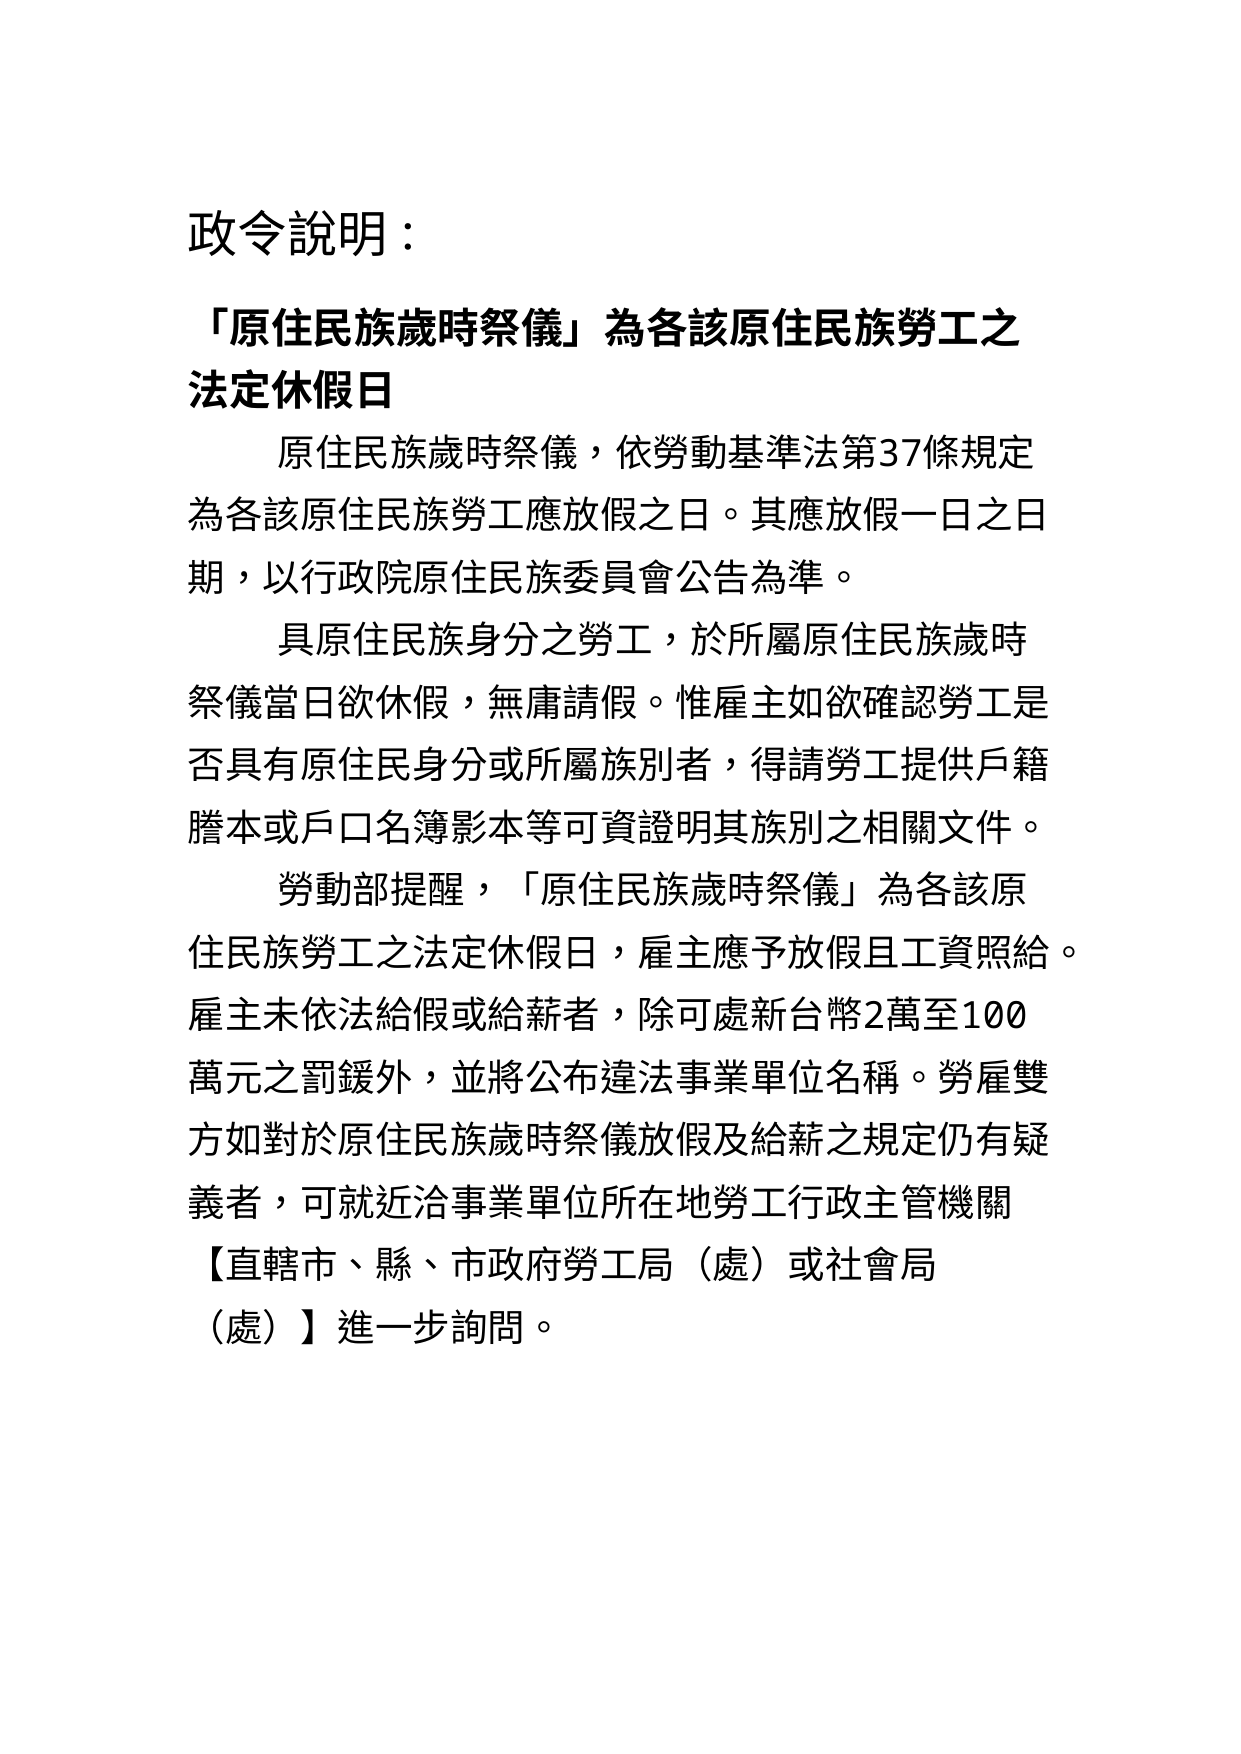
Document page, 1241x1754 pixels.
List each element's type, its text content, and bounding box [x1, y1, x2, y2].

text 「原住民族歲時祭儀」為各該原住民族勞工之法定休假日 [187, 283, 1053, 408]
text 政令說明： [187, 158, 1053, 283]
text 原住民族歲時祭儀，依勞動基準法第37條規定為各該原住民族勞工應放假之日。其應放假一日之日期，以行政院原住民族委員會公告為準。 [187, 408, 1053, 596]
text 勞動部提醒，「原住民族歲時祭儀」為各該原住民族勞工之法定休假日，雇主應予放假且工資照給。雇主未依法給假或給薪者，除可處新台幣2萬至100萬元之罰鍰外，並將公布違法事業單位名稱。勞雇雙方如對於原住民族歲時祭儀放假及給薪之規定仍有疑義者，可就近洽事業單位所在地勞工行政主管機關【直轄市、縣、市政府勞工局（處）或社會局（處）】進一步詢問。 [187, 846, 1053, 1346]
text 具原住民族身分之勞工，於所屬原住民族歲時祭儀當日欲休假，無庸請假。惟雇主如欲確認勞工是否具有原住民身分或所屬族別者，得請勞工提供戶籍謄本或戶口名簿影本等可資證明其族別之相關文件。 [187, 596, 1053, 846]
